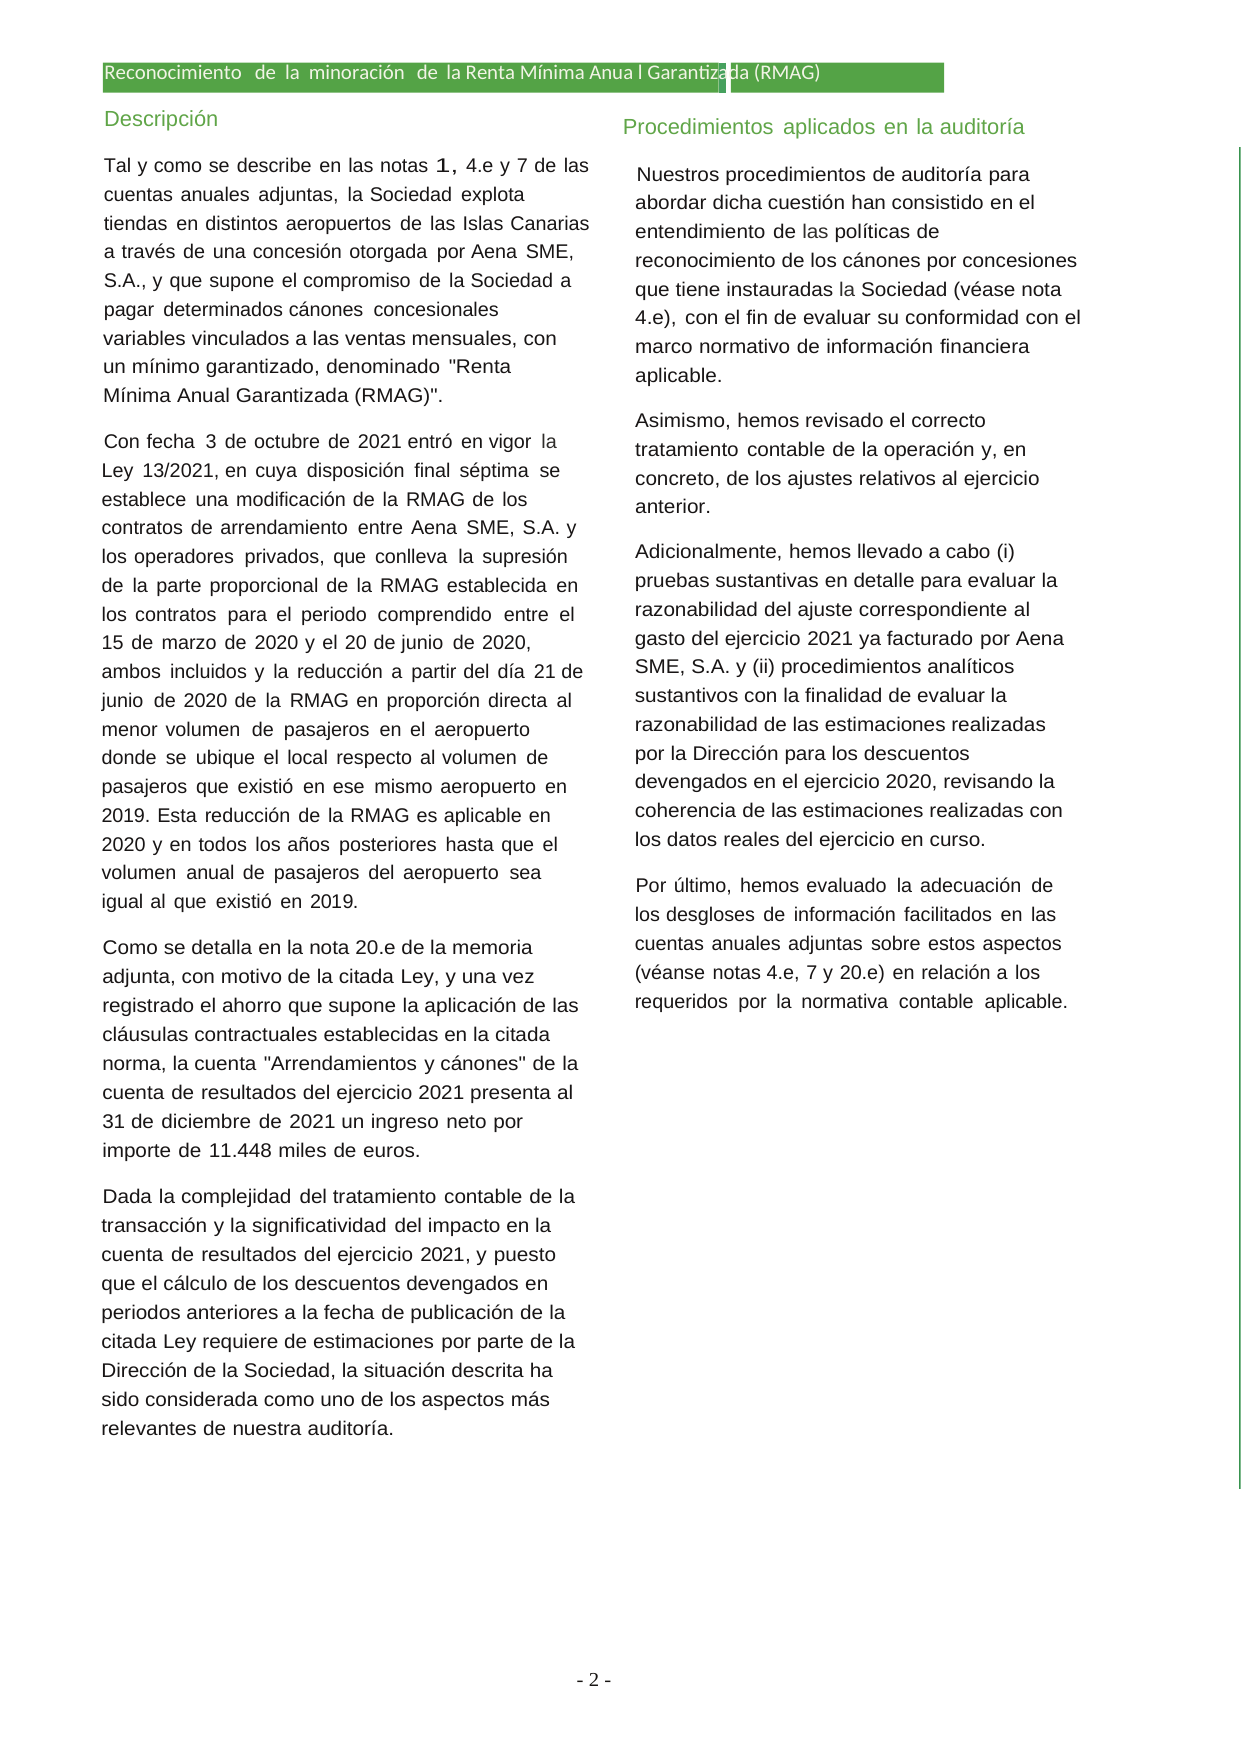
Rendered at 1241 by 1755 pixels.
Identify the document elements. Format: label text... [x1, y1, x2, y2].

subtitle Procedimientos aplicados en la auditoría [623, 114, 1093, 139]
text Como se detalla en la nota 20.e de la memoria adjunta, con motivo de la citada Ley, y una vez registrado el ahorro que supone la aplicación de las cláusulas contractuales establecidas en la citada norma, la cuenta "Arrendamientos y cánones" de la cuenta de resultados del ejercicio 2021 presenta al 31 de diciembre de 2021 un ingreso neto por importe de 11.448 miles de euros. [102, 936, 584, 1162]
subtitle Descripción [104, 106, 592, 131]
text Adicionalmente, hemos llevado a cabo (i) pruebas sustantivas en detalle para evaluar la razonabilidad del ajuste correspondiente al gasto del ejercicio 2021 ya facturado por Aena SME, S.A. y (ii) procedimientos analíticos sustantivos con la finalidad de evaluar la razonabilidad de las estimaciones realizadas por la Dirección para los descuentos devengados en el ejercicio 2020, revisando la coherencia de las estimaciones realizadas con los datos reales del ejercicio en curso. [634, 540, 1080, 851]
text Tal y como se describe en las notas 1, 4.e y 7 de las cuentas anuales adjuntas, la Sociedad explota tiendas en distintos aeropuertos de las Islas Canarias a través de una concesión otorgada por Aena SME, S.A., y que supone el compromiso de la Sociedad a pagar determinados cánones concesionales [103, 154, 592, 321]
text Con fecha 3 de octubre de 2021 entró en vigor la Ley 13/2021, en cuya disposición final séptima se establece una modificación de la RMAG de los contratos de arrendamiento entre Aena SME, S.A. y los operadores privados, que conlleva la supresión de la parte proporcional de la RMAG establecida en los contratos para el periodo comprendido entre el 15 de marzo de 2020 y el 20 de junio de 2020, ambos incluidos y la reducción a partir del día 21 de junio de 2020 de la RMAG en proporción directa al menor volumen de pasajeros en el aeropuerto donde se ubique el local respecto al volumen de pasajeros que existió en ese mismo aeropuerto en 2019. Esta reducción de la RMAG es aplicable en 2020 y en todos los años posteriores hasta que el volumen anual de pasajeros del aeropuerto sea igual al que existió en 2019. [101, 430, 584, 913]
text Asimismo, hemos revisado el correcto tratamiento contable de la operación y, en concreto, de los ajustes relativos al ejercicio anterior. [635, 409, 1080, 518]
text variables vinculados a las ventas mensuales, con un mínimo garantizado, denominado "Renta Mínima Anual Garantizada (RMAG)". [103, 327, 584, 406]
text Dada la complejidad del tratamiento contable de la transacción y la significatividad del impacto en la cuenta de resultados del ejercicio 2021, y puesto que el cálculo de los descuentos devengados en periodos anteriores a la fecha de publicación de la citada Ley requiere de estimaciones por parte de la Dirección de la Sociedad, la situación descrita ha sido considerada como uno de los aspectos más relevantes de nuestra auditoría. [101, 1185, 584, 1440]
text Por último, hemos evaluado la adecuación de los desgloses de información facilitados en las cuentas anuales adjuntas sobre estos aspectos (véanse notas 4.e, 7 y 20.e) en relación a los requeridos por la normativa contable aplicable. [634, 873, 1077, 1012]
text Nuestros procedimientos de auditoría para abordar dicha cuestión han consistido en el entendimiento de las políticas de reconocimiento de los cánones por concesiones que tiene instauradas la Sociedad (véase nota 4.e), con el fin de evaluar su conformidad con el marco normativo de información financiera aplicable. [635, 162, 1082, 386]
